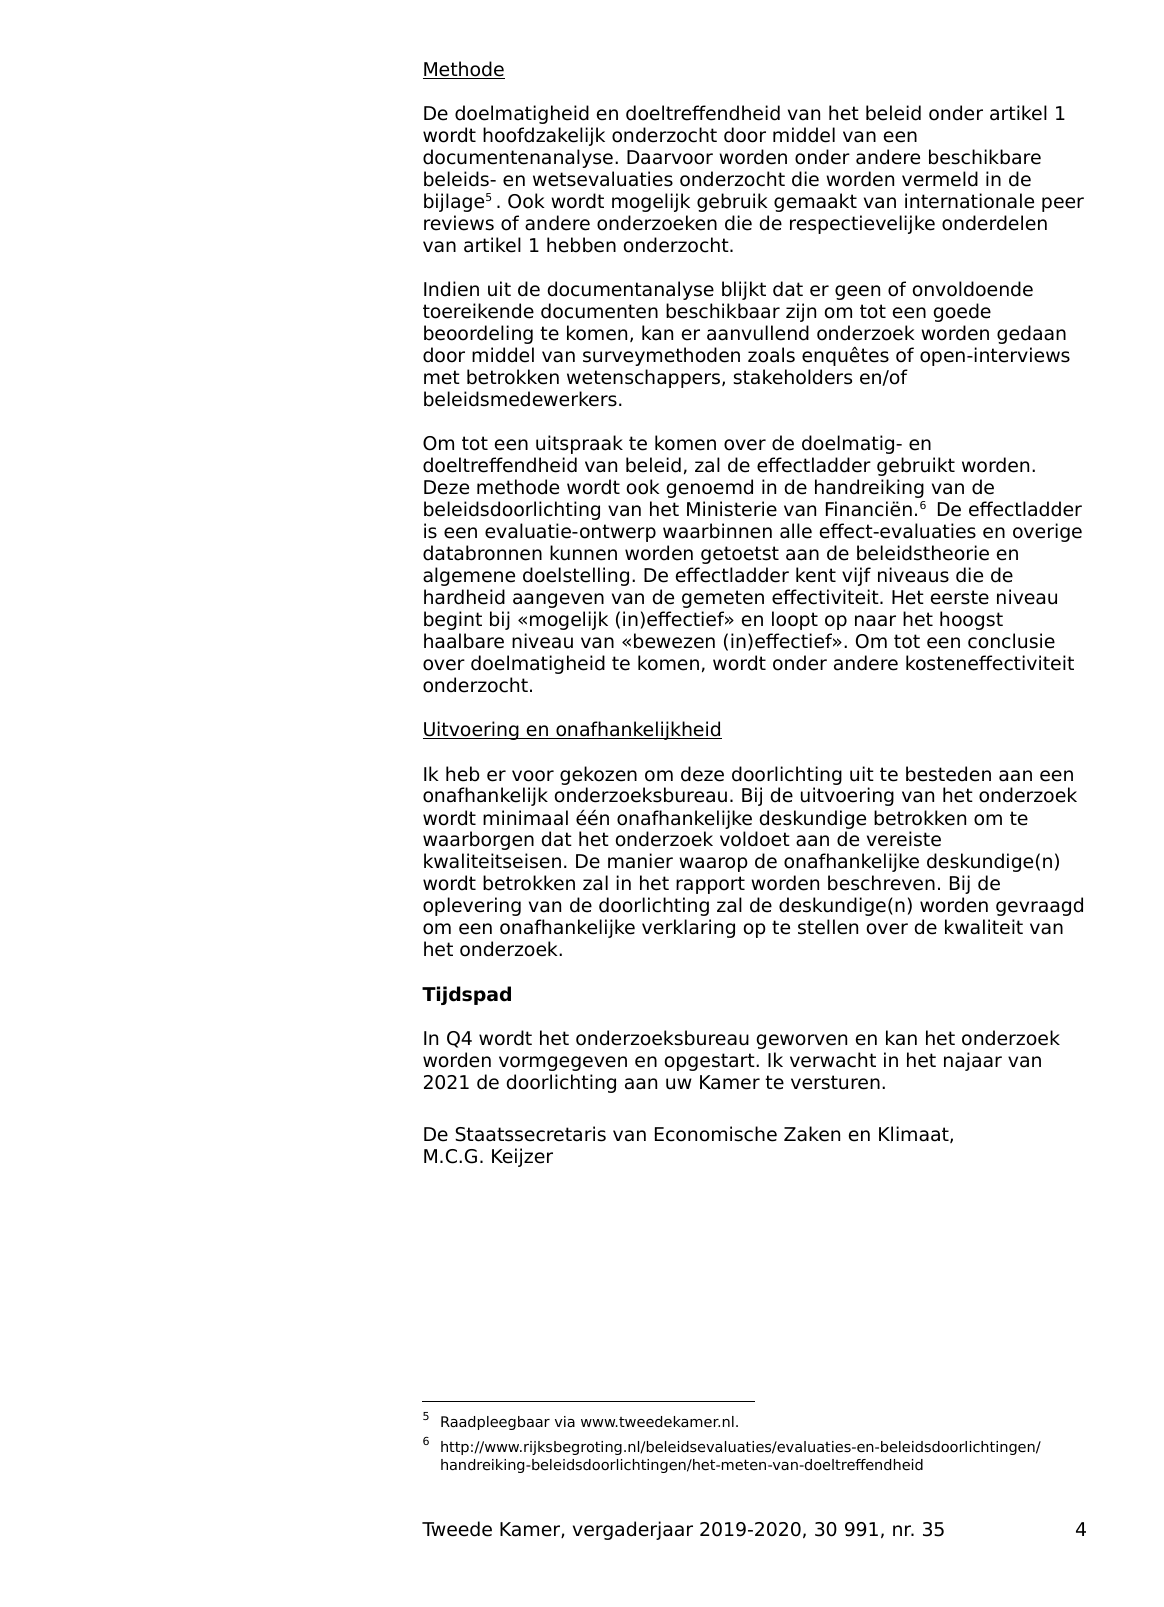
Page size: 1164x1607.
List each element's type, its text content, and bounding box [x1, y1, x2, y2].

text De Staatssecretaris van Economische Zaken en Klimaat, M.C.G. Keijzer [422, 1123, 1087, 1167]
text De doelmatigheid en doeltreffendheid van het beleid onder artikel 1 wordt hoofdzakelijk onderzocht door middel van een documentenanalyse. Daarvoor worden onder andere beschikbare beleids- en wetsevaluaties onderzocht die worden vermeld in de bijlage. Ook wordt mogelijk gebruik gemaakt van internationale peer reviews of andere onderzoeken die de respectievelijke onderdelen van artikel 1 hebben onderzocht. [422, 103, 1087, 257]
subtitle Uitvoering en onafhankelijkheid [422, 719, 1087, 741]
text In Q4 wordt het onderzoeksbureau geworven en kan het onderzoek worden vormgegeven en opgestart. Ik verwacht in het najaar van 2021 de doorlichting aan uw Kamer te versturen. [422, 1028, 1087, 1093]
text Raadpleegbaar via www.tweedekamer.nl. [422, 1410, 1087, 1432]
text Ik heb er voor gekozen om deze doorlichting uit te besteden aan een onafhankelijk onderzoeksbureau. Bij de uitvoering van het onderzoek wordt minimaal één onafhankelijke deskundige betrokken om te waarborgen dat het onderzoek voldoet aan de vereiste kwaliteitseisen. De manier waarop de onafhankelijke deskundige(n) wordt betrokken zal in het rapport worden beschreven. Bij de oplevering van de doorlichting zal de deskundige(n) worden gevraagd om een onafhankelijke verklaring op te stellen over de kwaliteit van het onderzoek. [422, 763, 1087, 961]
text http://www.rijksbegroting.nl/beleidsevaluaties/evaluaties-en-beleidsdoorlichtingen/handreiking-beleidsdoorlichtingen/het-meten-van-doeltreffendheid [422, 1435, 1087, 1474]
subtitle Tijdspad [422, 983, 1087, 1005]
text Indien uit de documentanalyse blijkt dat er geen of onvoldoende toereikende documenten beschikbaar zijn om tot een goede beoordeling te komen, kan er aanvullend onderzoek worden gedaan door middel van surveymethoden zoals enquêtes of open-interviews met betrokken wetenschappers, stakeholders en/of beleidsmedewerkers. [422, 279, 1087, 411]
subtitle Methode [422, 59, 1087, 81]
text Om tot een uitspraak te komen over de doelmatig- en doeltreffendheid van beleid, zal de effectladder gebruikt worden. Deze methode wordt ook genoemd in de handreiking van de beleidsdoorlichting van het Ministerie van Financiën. De effectladder is een evaluatie-ontwerp waarbinnen alle effect-evaluaties en overige databronnen kunnen worden getoetst aan de beleidstheorie en algemene doelstelling. De effectladder kent vijf niveaus die de hardheid aangeven van de gemeten effectiviteit. Het eerste niveau begint bij «mogelijk (in)effectief» en loopt op naar het hoogst haalbare niveau van «bewezen (in)effectief». Om tot een conclusie over doelmatigheid te komen, wordt onder andere kosteneffectiviteit onderzocht. [422, 433, 1087, 697]
